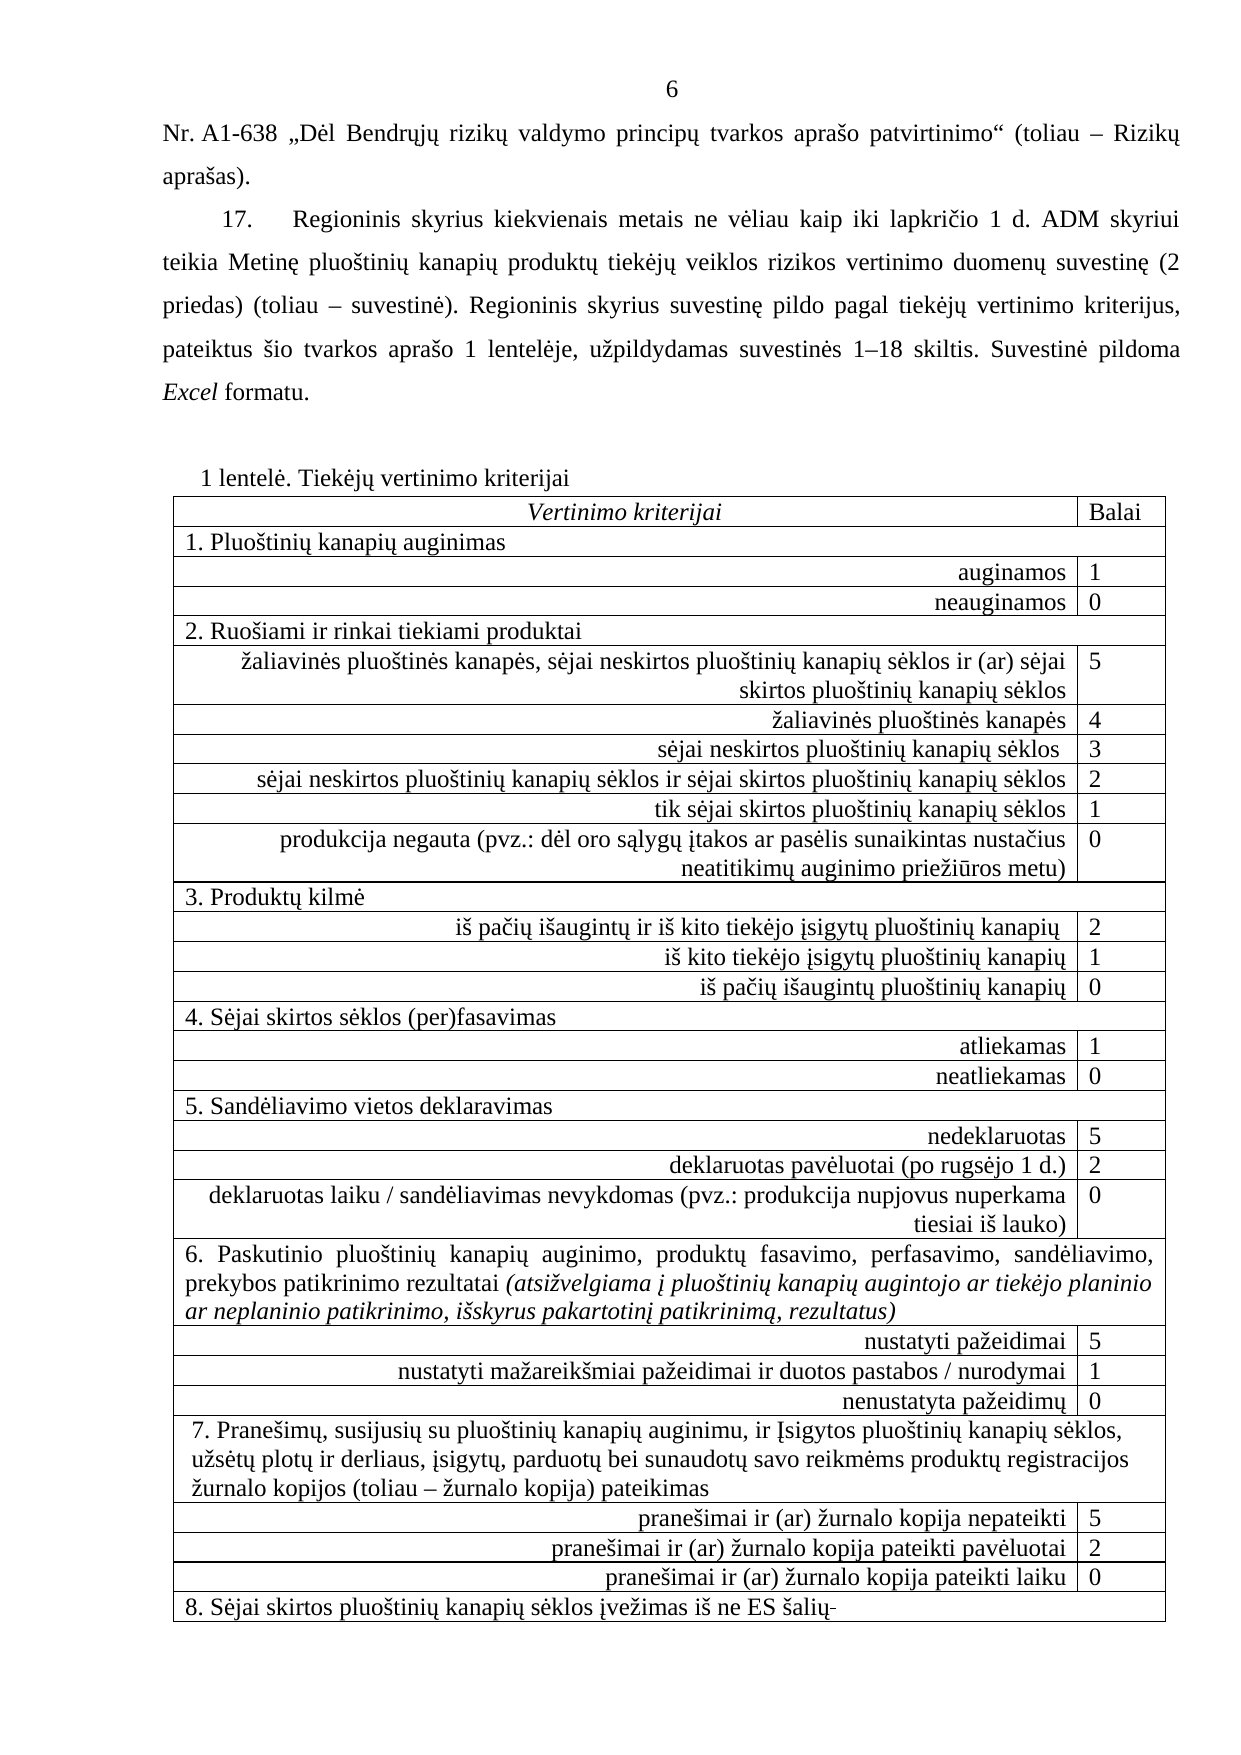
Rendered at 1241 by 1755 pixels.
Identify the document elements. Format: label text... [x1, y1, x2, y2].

table_cell nenustatyta pažeidimų [174, 1386, 1077, 1414]
table_cell 0 [1078, 1563, 1165, 1591]
text 17. Regioninis skyrius kiekvienais metais ne vėliau kaip iki lapkričio 1 d. ADM skyriui teikia Metinę pluoštinių kanapių produktų tiekėjų veiklos rizikos vertinimo duomenų suvestinę (2 priedas) (toliau – suvestinė). Regioninis skyrius suvestinę pildo pagal tiekėjų vertinimo kriterijus, pateiktus šio tvarkos aprašo 1 lentelėje, užpildydamas suvestinės 1–18 skiltis. Suvestinė pildoma Excel formatu. [162, 204, 1181, 406]
table_cell nustatyti mažareikšmiai pažeidimai ir duotos pastabos / nurodymai [174, 1356, 1077, 1385]
table_cell deklaruotas pavėluotai (po rugsėjo 1 d.) [174, 1151, 1077, 1179]
table_cell 5 [1078, 646, 1165, 704]
table_cell 0 [1078, 1180, 1165, 1238]
table_cell 2 [1078, 1151, 1165, 1179]
table_cell pranešimai ir (ar) žurnalo kopija pateikti laiku [174, 1563, 1077, 1591]
table_cell 1 [1078, 794, 1165, 823]
table_cell auginamos [174, 557, 1077, 586]
table_cell neauginamos [174, 587, 1077, 615]
table_cell 2 [1078, 764, 1165, 793]
table_cell 0 [1078, 1061, 1165, 1090]
table_cell 2 [1078, 912, 1165, 941]
table_cell 7. Pranešimų, susijusių su pluoštinių kanapių auginimu, ir Įsigytos pluoštinių kanapių sėklos, užsėtų plotų ir derliaus, įsigytų, parduotų bei sunaudotų savo reikmėms produktų registracijos žurnalo kopijos (toliau – žurnalo kopija) pateikimas [174, 1416, 1165, 1502]
table_cell žaliavinės pluoštinės kanapės [174, 705, 1077, 733]
text 1 lentelė. Tiekėjų vertinimo kriterijai [200, 463, 1181, 492]
table_cell iš pačių išaugintų pluoštinių kanapių [174, 972, 1077, 1001]
table_cell 4 [1078, 705, 1165, 733]
table_cell iš pačių išaugintų ir iš kito tiekėjo įsigytų pluoštinių kanapių [174, 912, 1077, 941]
table_cell 2. Ruošiami ir rinkai tiekiami produktai [174, 616, 1165, 645]
table_cell nedeklaruotas [174, 1121, 1077, 1149]
table_cell 0 [1078, 587, 1165, 615]
table_cell 5 [1078, 1503, 1165, 1532]
table_cell 2 [1078, 1533, 1165, 1561]
table_cell 1 [1078, 1031, 1165, 1060]
table_header Vertinimo kriterijai [174, 497, 1077, 526]
table_cell 5 [1078, 1326, 1165, 1355]
table_cell 6. Paskutinio pluoštinių kanapių auginimo, produktų fasavimo, perfasavimo, sandėliavimo, prekybos patikrinimo rezultatai (atsižvelgiama į pluoštinių kanapių augintojo ar tiekėjo planinio ar neplaninio patikrinimo, išskyrus pakartotinį patikrinimą, rezultatus) [174, 1239, 1165, 1325]
table_cell 0 [1078, 972, 1165, 1001]
table_cell neatliekamas [174, 1061, 1077, 1090]
table_cell 1. Pluoštinių kanapių auginimas [174, 527, 1165, 556]
table_cell sėjai neskirtos pluoštinių kanapių sėklos [174, 735, 1077, 763]
table_header Balai [1078, 497, 1165, 526]
table_cell sėjai neskirtos pluoštinių kanapių sėklos ir sėjai skirtos pluoštinių kanapių sėklos [174, 764, 1077, 793]
table_cell 3. Produktų kilmė [174, 883, 1165, 911]
text Nr. A1-638 „Dėl Bendrųjų rizikų valdymo principų tvarkos aprašo patvirtinimo“ (toliau – Rizikų aprašas). [162, 118, 1181, 190]
table_cell 8. Sėjai skirtos pluoštinių kanapių sėklos įvežimas iš ne ES šalių [174, 1592, 1165, 1621]
table_cell produkcija negauta (pvz.: dėl oro sąlygų įtakos ar pasėlis sunaikintas nustačius neatitikimų auginimo priežiūros metu) [174, 824, 1077, 881]
table_cell 5. Sandėliavimo vietos deklaravimas [174, 1091, 1165, 1120]
table_cell 1 [1078, 942, 1165, 971]
table_cell pranešimai ir (ar) žurnalo kopija pateikti pavėluotai [174, 1533, 1077, 1561]
table_cell pranešimai ir (ar) žurnalo kopija nepateikti [174, 1503, 1077, 1532]
table_cell 4. Sėjai skirtos sėklos (per)fasavimas [174, 1002, 1165, 1030]
table_cell žaliavinės pluoštinės kanapės, sėjai neskirtos pluoštinių kanapių sėklos ir (ar) sėjai skirtos pluoštinių kanapių sėklos [174, 646, 1077, 704]
table_cell 3 [1078, 735, 1165, 763]
table_cell iš kito tiekėjo įsigytų pluoštinių kanapių [174, 942, 1077, 971]
table_cell deklaruotas laiku / sandėliavimas nevykdomas (pvz.: produkcija nupjovus nuperkama tiesiai iš lauko) [174, 1180, 1077, 1238]
table_cell 5 [1078, 1121, 1165, 1149]
table_cell 1 [1078, 557, 1165, 586]
table_cell 1 [1078, 1356, 1165, 1385]
table_cell nustatyti pažeidimai [174, 1326, 1077, 1355]
table_cell 0 [1078, 1386, 1165, 1414]
table_cell atliekamas [174, 1031, 1077, 1060]
table_cell 0 [1078, 824, 1165, 881]
table_cell tik sėjai skirtos pluoštinių kanapių sėklos [174, 794, 1077, 823]
